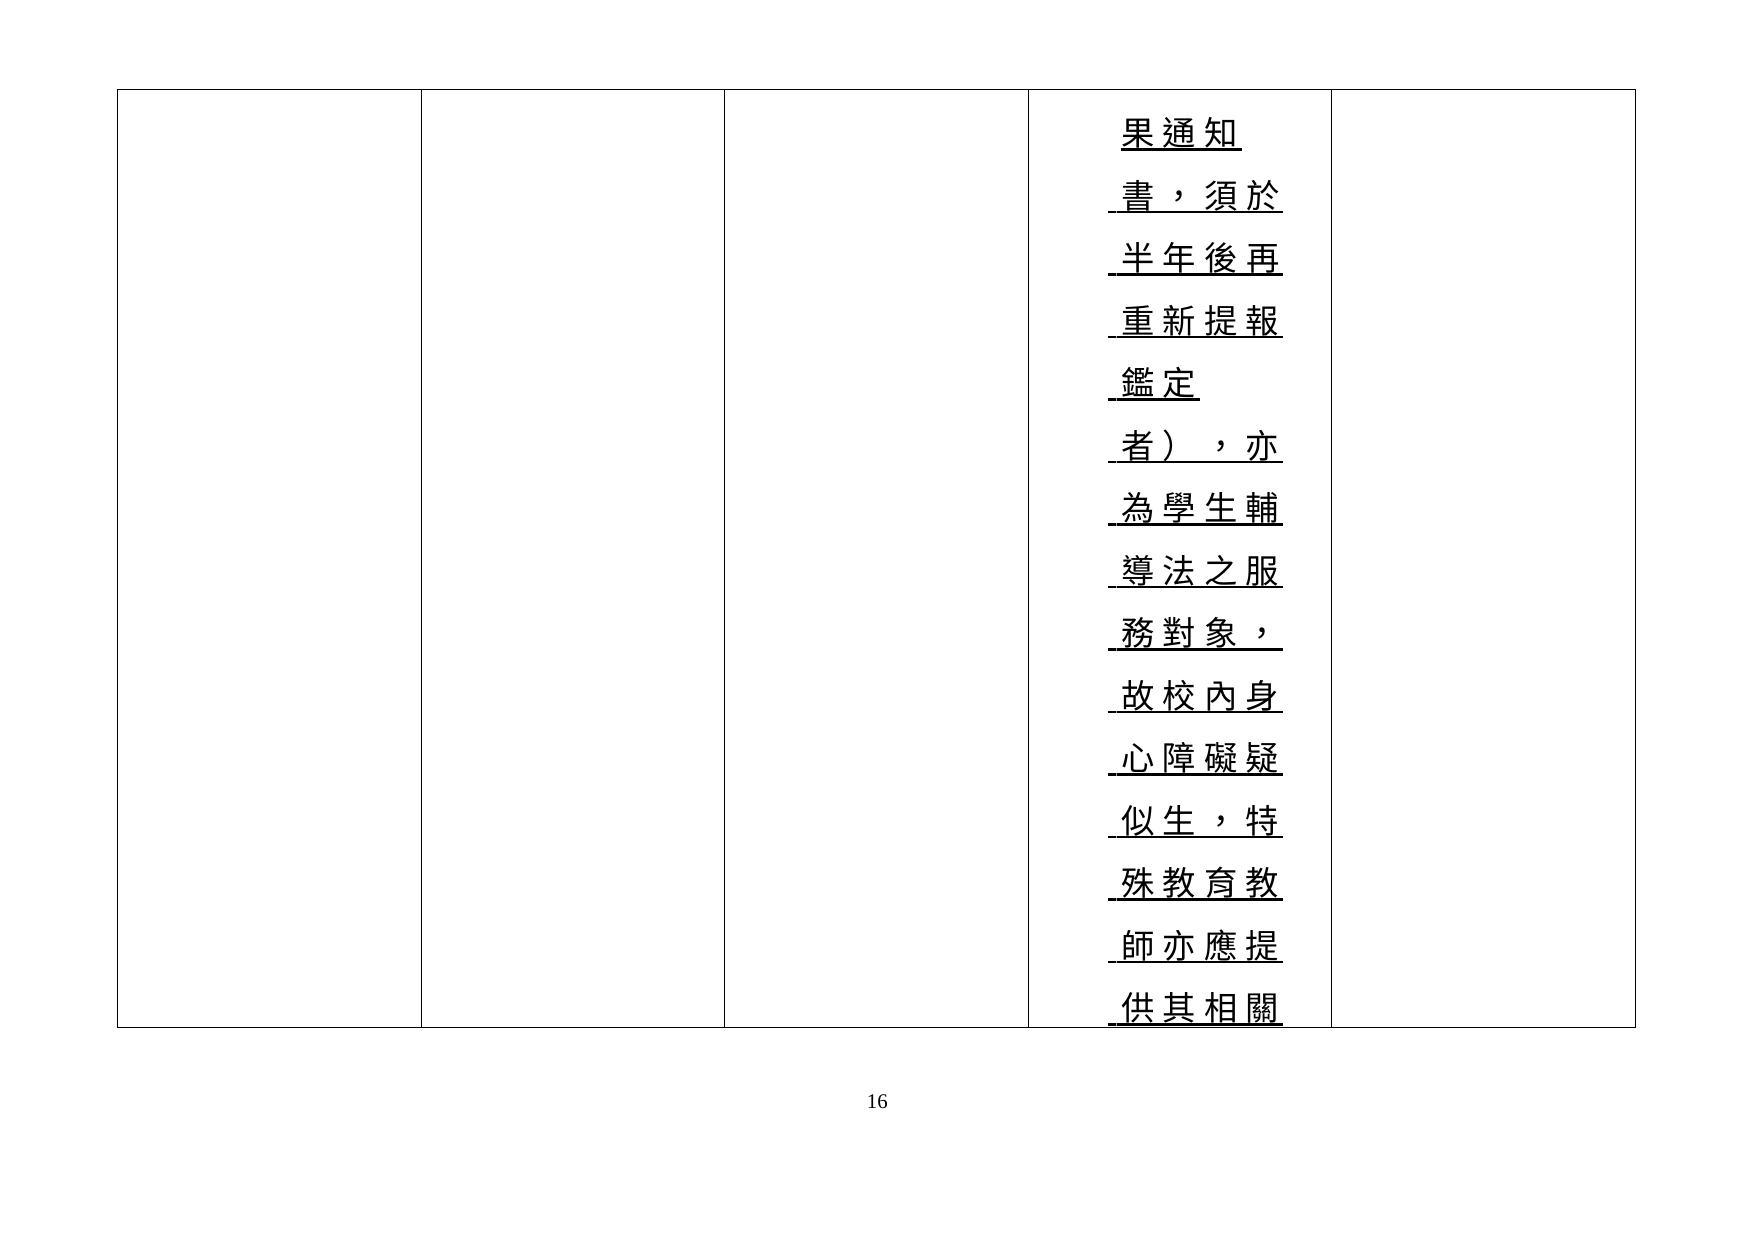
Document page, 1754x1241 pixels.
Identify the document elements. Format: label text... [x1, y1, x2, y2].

table_cell 果通知書，須於半年後再重新提報鑑定者），亦為學生輔導法之服務對象，故校內身心障礙疑似生，特殊教育教師亦應提供其相關 [1029, 90, 1331, 1027]
table_cell [725, 90, 1028, 1027]
table_cell [1332, 90, 1635, 1027]
table_cell [118, 90, 421, 1027]
table_cell [422, 90, 724, 1027]
